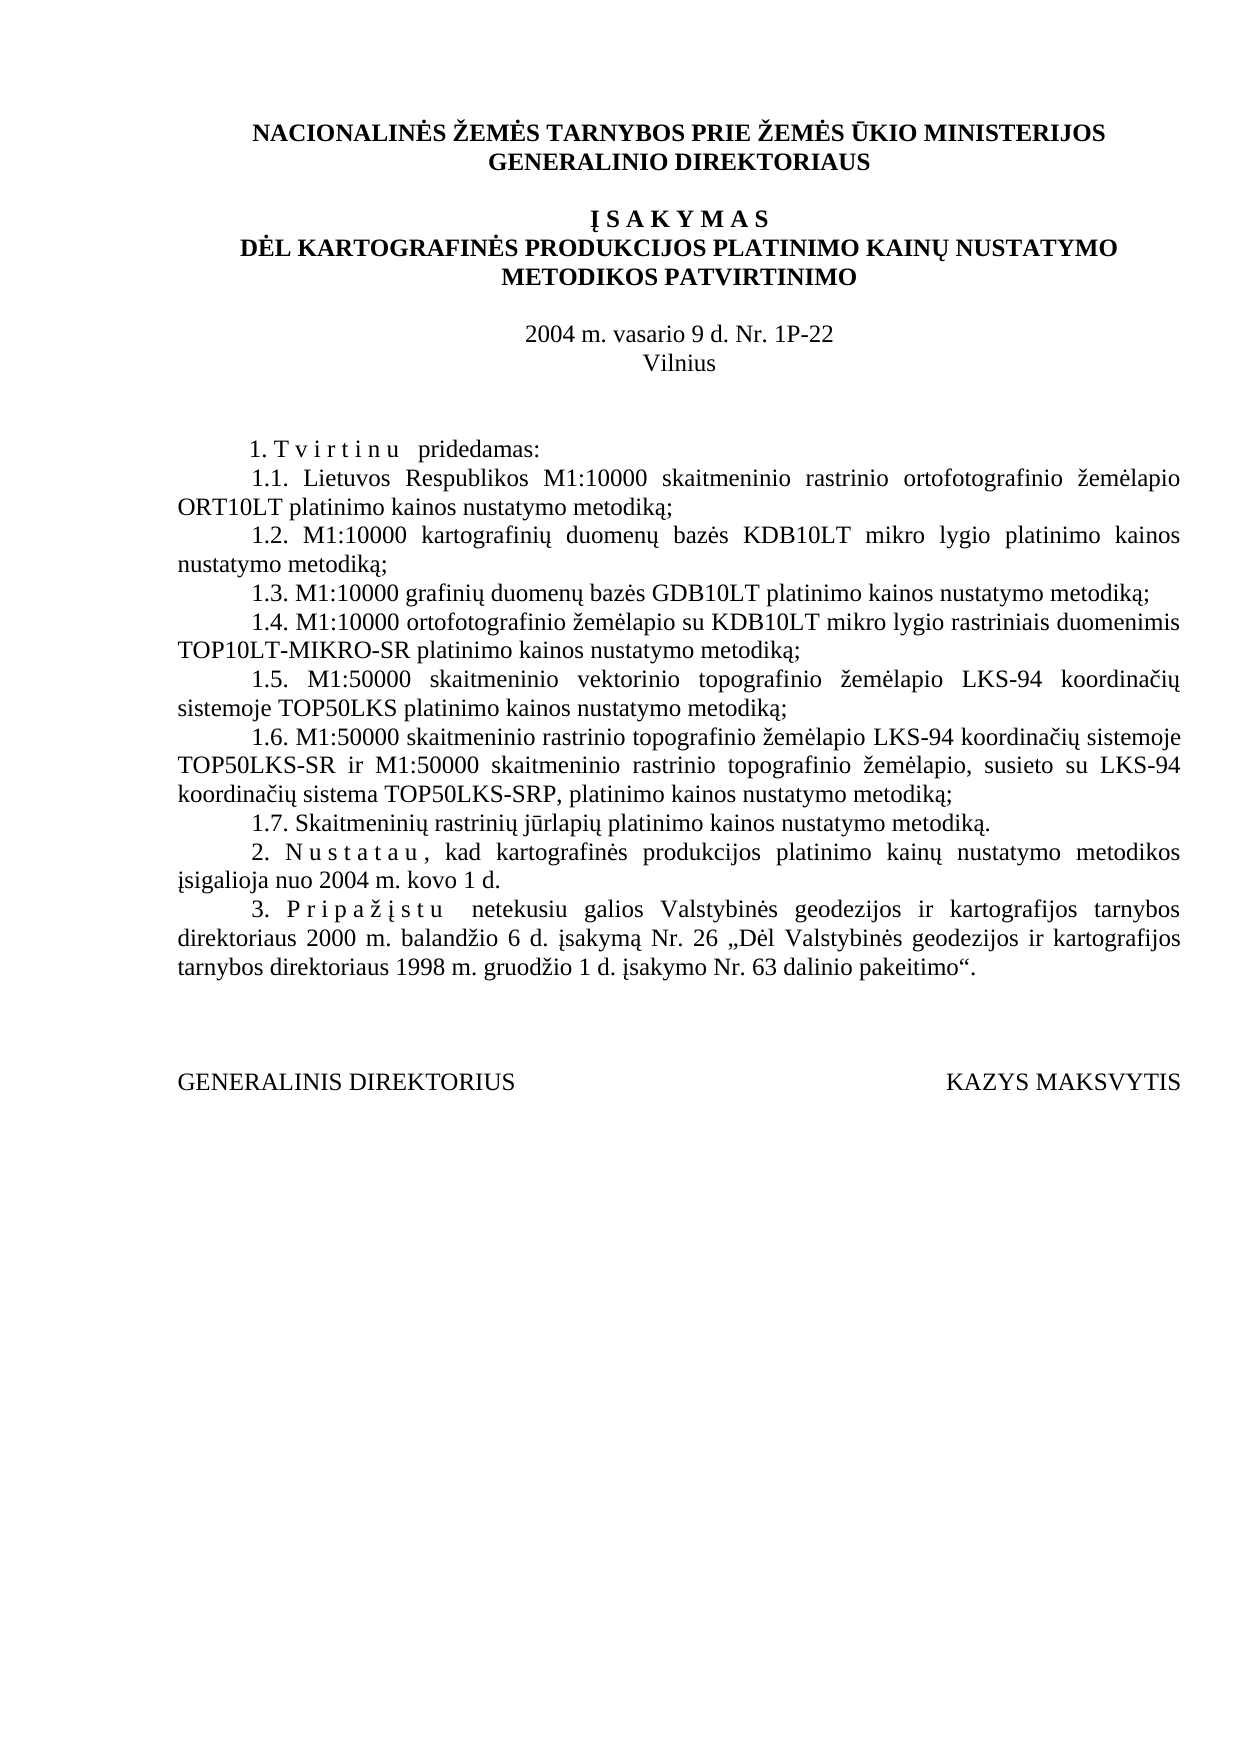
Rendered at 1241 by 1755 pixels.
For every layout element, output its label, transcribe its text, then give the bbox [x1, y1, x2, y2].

text 1. Tvirtinu pridedamas: [177, 434, 1181, 463]
text DĖL KARTOGRAFINĖS PRODUKCIJOS PLATINIMO KAINŲ NUSTATYMO METODIKOS PATVIRTINIMO [177, 233, 1181, 291]
text 1.4. M1:10000 ortofotografinio žemėlapio su KDB10LT mikro lygio rastriniais duomenimis TOP10LT-MIKRO-SR platinimo kainos nustatymo metodiką; [177, 607, 1181, 664]
text 2004 m. vasario 9 d. Nr. 1P-22 [177, 319, 1181, 348]
text 1.3. M1:10000 grafinių duomenų bazės GDB10LT platinimo kainos nustatymo metodiką; [177, 578, 1181, 607]
text 1.7. Skaitmeninių rastrinių jūrlapių platinimo kainos nustatymo metodiką. [177, 808, 1181, 837]
text 1.1. Lietuvos Respublikos M1:10000 skaitmeninio rastrinio ortofotografinio žemėlapio ORT10LT platinimo kainos nustatymo metodiką; [177, 463, 1181, 521]
text Vilnius [177, 348, 1181, 377]
text 1.5. M1:50000 skaitmeninio vektorinio topografinio žemėlapio LKS-94 koordinačių sistemoje top50lks platinimo kainos nustatymo metodiką; [177, 664, 1181, 722]
text 1.2. M1:10000 kartografinių duomenų bazės KDB10LT mikro lygio platinimo kainos nustatymo metodiką; [177, 521, 1181, 578]
text 1.6. M1:50000 skaitmeninio rastrinio topografinio žemėlapio lks-94 koordinačių sistemoje top50lks-SR ir M1:50000 skaitmeninio rastrinio topografinio žemėlapio, susieto su LKS-94 koordinačių sistema top50lks-srp, platinimo kainos nustatymo metodiką; [177, 722, 1181, 808]
text Į S A K Y M A S [177, 204, 1181, 233]
text GENERALINIS DIREKTORIUS KAZYS MAKSVYTIS [177, 1067, 1181, 1096]
text NACIONALINĖS ŽEMĖS TARNYBOS PRIE ŽEMĖS ŪKIO MINISTERIJOS GENERALINIO DIREKTORIAUS [177, 118, 1181, 176]
text 3. Pripažįstu netekusiu galios Valstybinės geodezijos ir kartografijos tarnybos direktoriaus 2000 m. balandžio 6 d. įsakymą Nr. 26 „Dėl Valstybinės geodezijos ir kartografijos tarnybos direktoriaus 1998 m. gruodžio 1 d. įsakymo Nr. 63 dalinio pakeitimo“. [177, 894, 1181, 981]
text 2. Nustatau, kad kartografinės produkcijos platinimo kainų nustatymo metodikos įsigalioja nuo 2004 m. kovo 1 d. [177, 837, 1181, 894]
